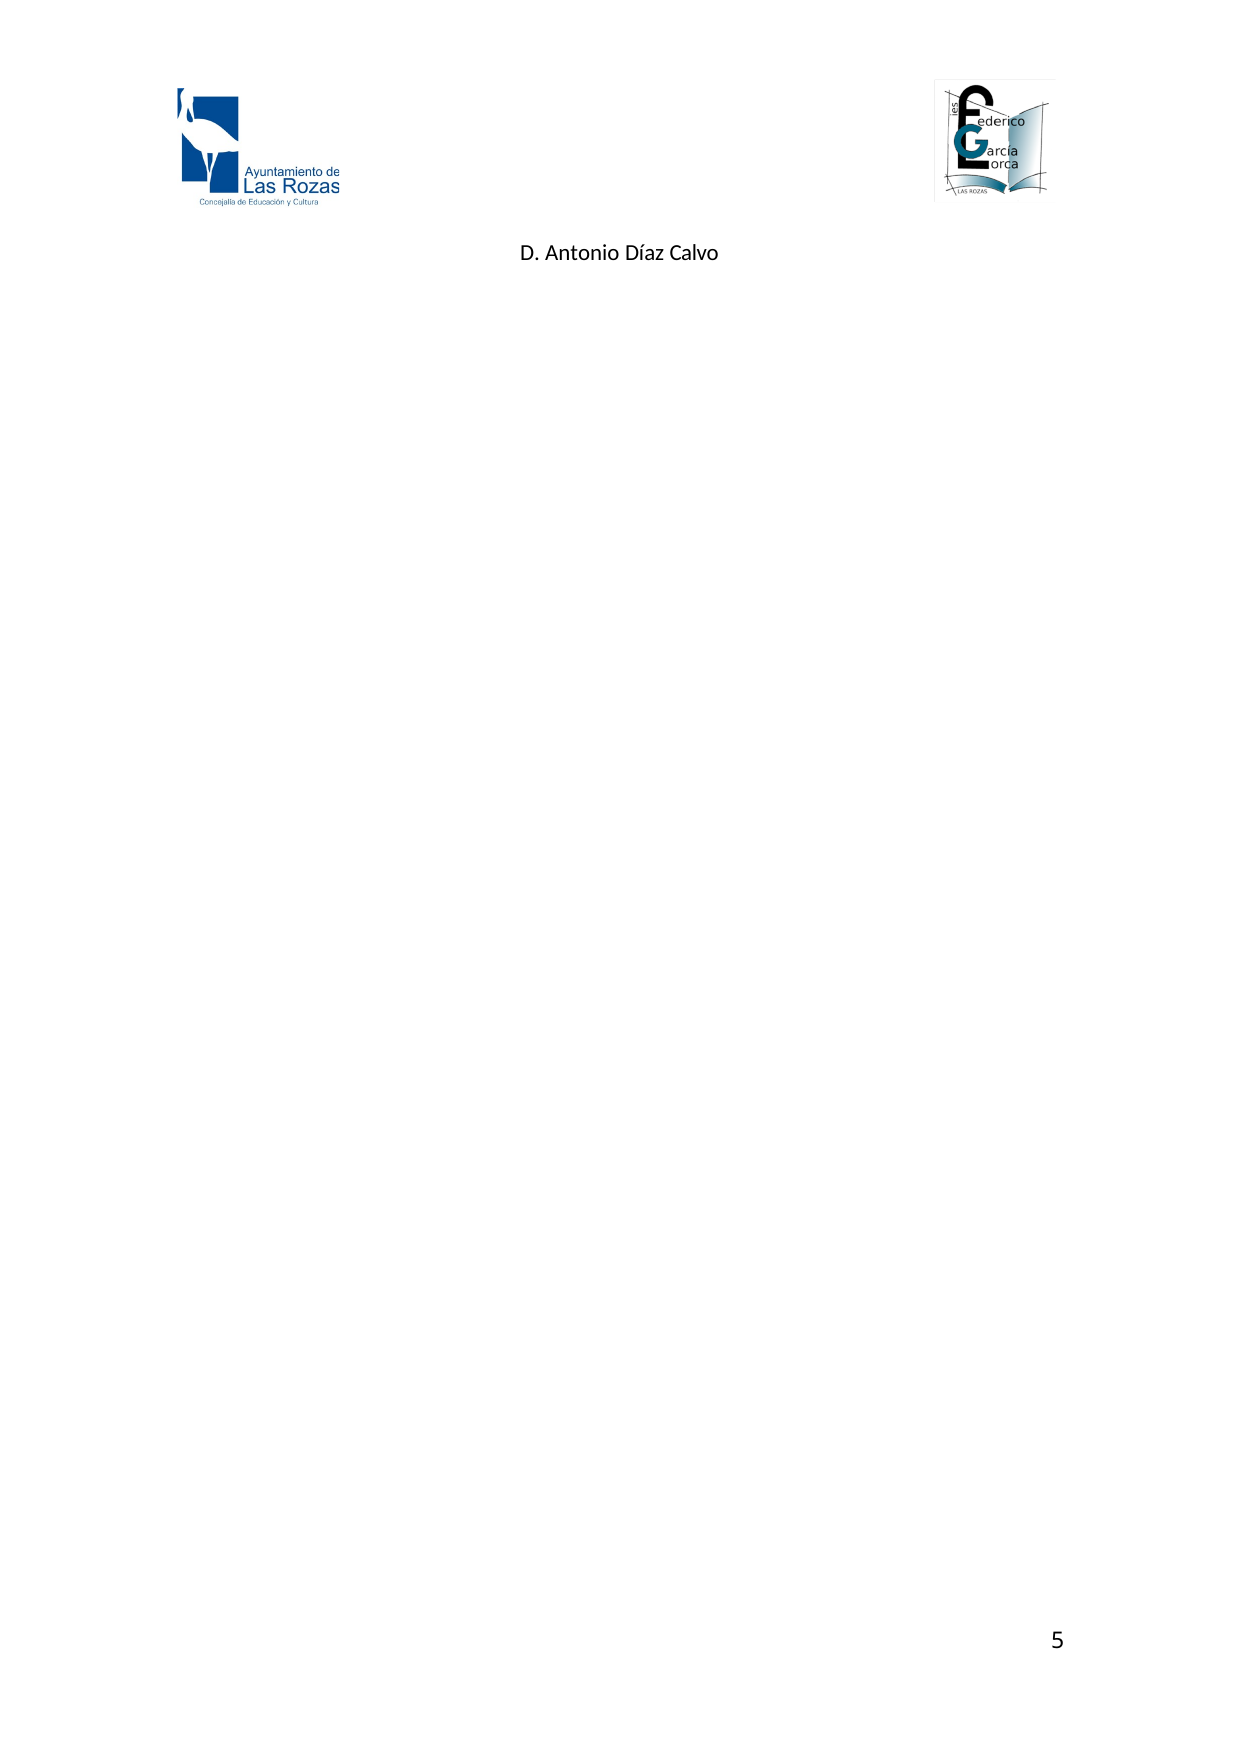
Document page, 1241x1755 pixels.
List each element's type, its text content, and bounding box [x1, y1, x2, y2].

text D. Antonio Díaz Calvo [520, 238, 1182, 266]
